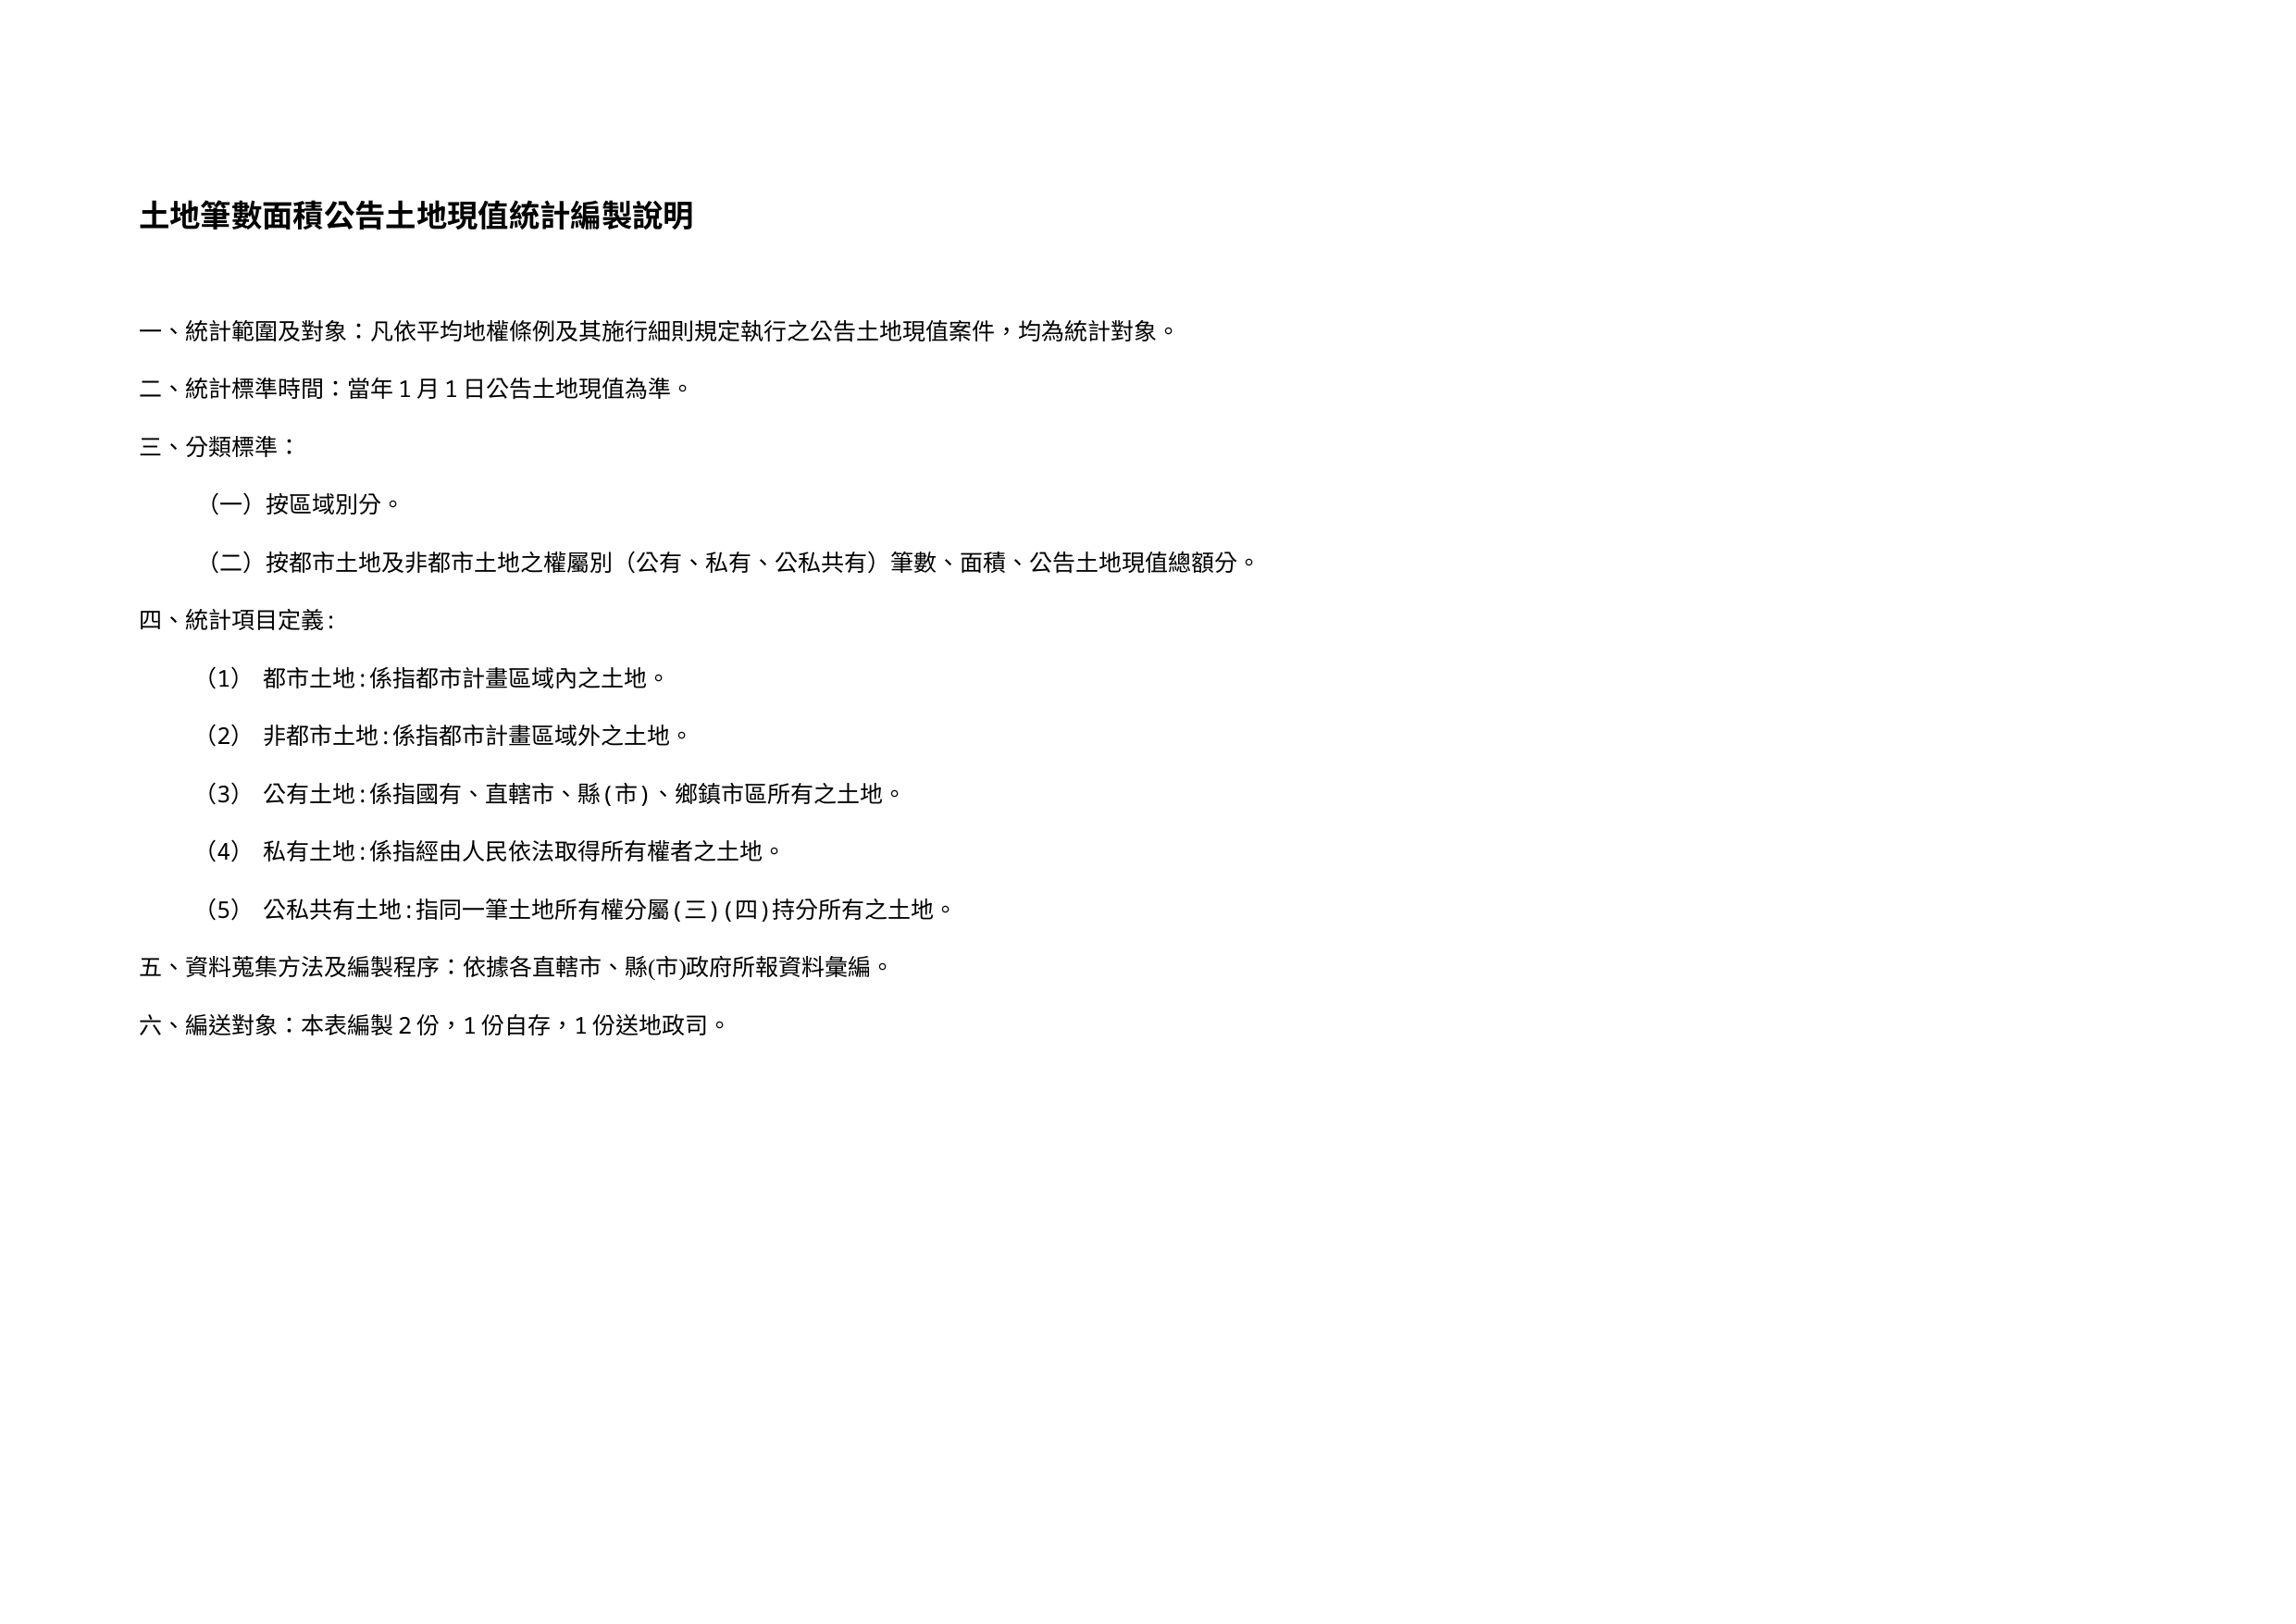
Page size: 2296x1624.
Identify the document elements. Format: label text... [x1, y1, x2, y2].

text 六、編送對象：本表編製2份，1份自存，1份送地政司。 [139, 985, 2157, 1043]
text 一、統計範圍及對象：凡依平均地權條例及其施行細則規定執行之公告土地現值案件，均為統計對象。 [139, 291, 2157, 349]
text 三、分類標準： [139, 406, 2157, 465]
list 私有土地:係指經由人民依法取得所有權者之土地。 [193, 812, 2157, 869]
text 二、統計標準時間：當年1月1日公告土地現值為準。 [139, 349, 2157, 406]
text 土地筆數面積公告土地現值統計編製說明 [139, 175, 2157, 233]
list 公私共有土地:指同一筆土地所有權分屬(三)(四)持分所有之土地。 [193, 869, 2157, 927]
list 公有土地:係指國有、直轄市、縣(市)、鄉鎮市區所有之土地。 [193, 753, 2157, 812]
list 都市土地:係指都市計畫區域內之土地。 [193, 638, 2157, 696]
text 五、資料蒐集方法及編製程序：依據各直轄市、縣(市)政府所報資料彙編。 [139, 927, 2157, 985]
text （一）按區域別分。 [139, 465, 2157, 522]
list 非都市土地:係指都市計畫區域外之土地。 [193, 696, 2157, 753]
text （二）按都市土地及非都市土地之權屬別（公有、私有、公私共有）筆數、面積、公告土地現值總額分。 [139, 522, 2157, 580]
text 四、統計項目定義: [139, 580, 2157, 638]
